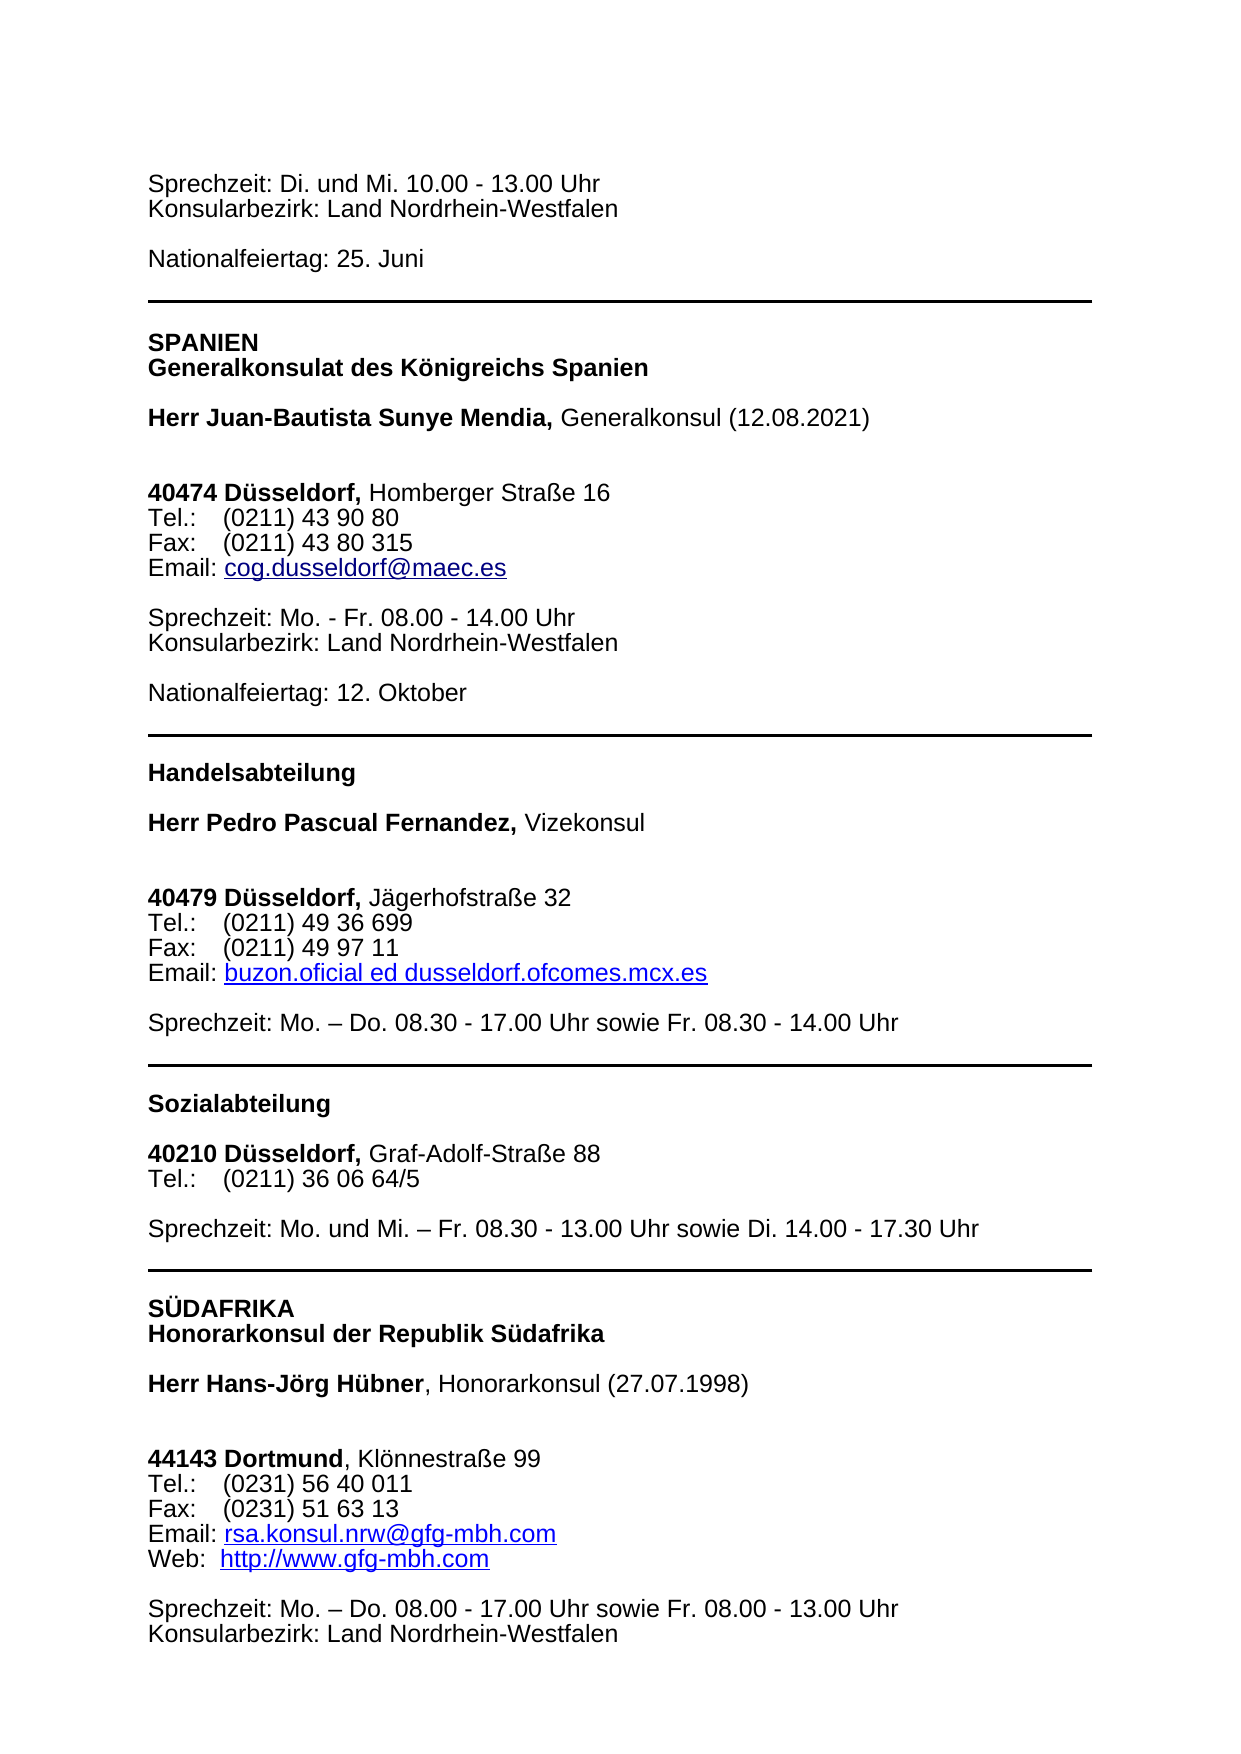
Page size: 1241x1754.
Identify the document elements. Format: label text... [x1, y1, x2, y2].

text Fax: (0211) 43 80 315 [148, 532, 1092, 557]
text Tel.: (0211) 36 06 64/5 [148, 1167, 1092, 1192]
text Fax: (0231) 51 63 13 [148, 1497, 1092, 1522]
text Fax: (0211) 49 97 11 [148, 937, 1092, 962]
text 40479 Düsseldorf, Jägerhofstraße 32 [148, 887, 1092, 912]
text 40210 Düsseldorf, Graf-Adolf-Straße 88 [148, 1142, 1092, 1167]
text Sprechzeit: Mo. – Do. 08.00 - 17.00 Uhr sowie Fr. 08.00 - 13.00 Uhr [148, 1597, 1092, 1622]
text Nationalfeiertag: 12. Oktober [148, 682, 1092, 707]
text Konsularbezirk: Land Nordrhein-Westfalen [148, 1622, 1092, 1647]
text Web: http://www.gfg-mbh.com [148, 1547, 1092, 1572]
text Email: cog.dusseldorf@maec.es [148, 557, 1092, 582]
text Herr Pedro Pascual Fernandez, Vizekonsul [148, 812, 1092, 837]
text Nationalfeiertag: 25. Juni [148, 248, 1092, 273]
text Email: buzon.oficial ed dusseldorf.ofcomes.mcx.es [148, 962, 1092, 987]
text 44143 Dortmund, Klönnestraße 99 [148, 1447, 1092, 1472]
text Konsularbezirk: Land Nordrhein-Westfalen [148, 198, 1092, 223]
text Sprechzeit: Di. und Mi. 10.00 - 13.00 Uhr [148, 173, 1092, 198]
text Sozialabteilung [148, 1092, 1092, 1117]
text Herr Hans-Jörg Hübner, Honorarkonsul (27.07.1998) [148, 1372, 1092, 1397]
text Sprechzeit: Mo. und Mi. – Fr. 08.30 - 13.00 Uhr sowie Di. 14.00 - 17.30 Uhr [148, 1217, 1092, 1269]
text Generalkonsulat des Königreichs Spanien [148, 357, 1092, 382]
text Email: rsa.konsul.nrw@gfg-mbh.com [148, 1522, 1092, 1547]
text Konsularbezirk: Land Nordrhein-Westfalen [148, 632, 1092, 657]
text Sprechzeit: Mo. – Do. 08.30 - 17.00 Uhr sowie Fr. 08.30 - 14.00 Uhr [148, 1012, 1092, 1037]
text SPANIEN [148, 332, 1092, 357]
text Tel.: (0211) 43 90 80 [148, 507, 1092, 532]
text Sprechzeit: Mo. - Fr. 08.00 - 14.00 Uhr [148, 607, 1092, 632]
text 40474 Düsseldorf, Homberger Straße 16 [148, 482, 1092, 507]
text Handelsabteilung [148, 762, 1092, 787]
text Herr Juan-Bautista Sunye Mendia, Generalkonsul (12.08.2021) [148, 407, 1092, 432]
text Honorarkonsul der Republik Südafrika [148, 1322, 1092, 1347]
text Tel.: (0211) 49 36 699 [148, 912, 1092, 937]
text SÜDAFRIKA [148, 1297, 1092, 1322]
text Tel.: (0231) 56 40 011 [148, 1472, 1092, 1497]
